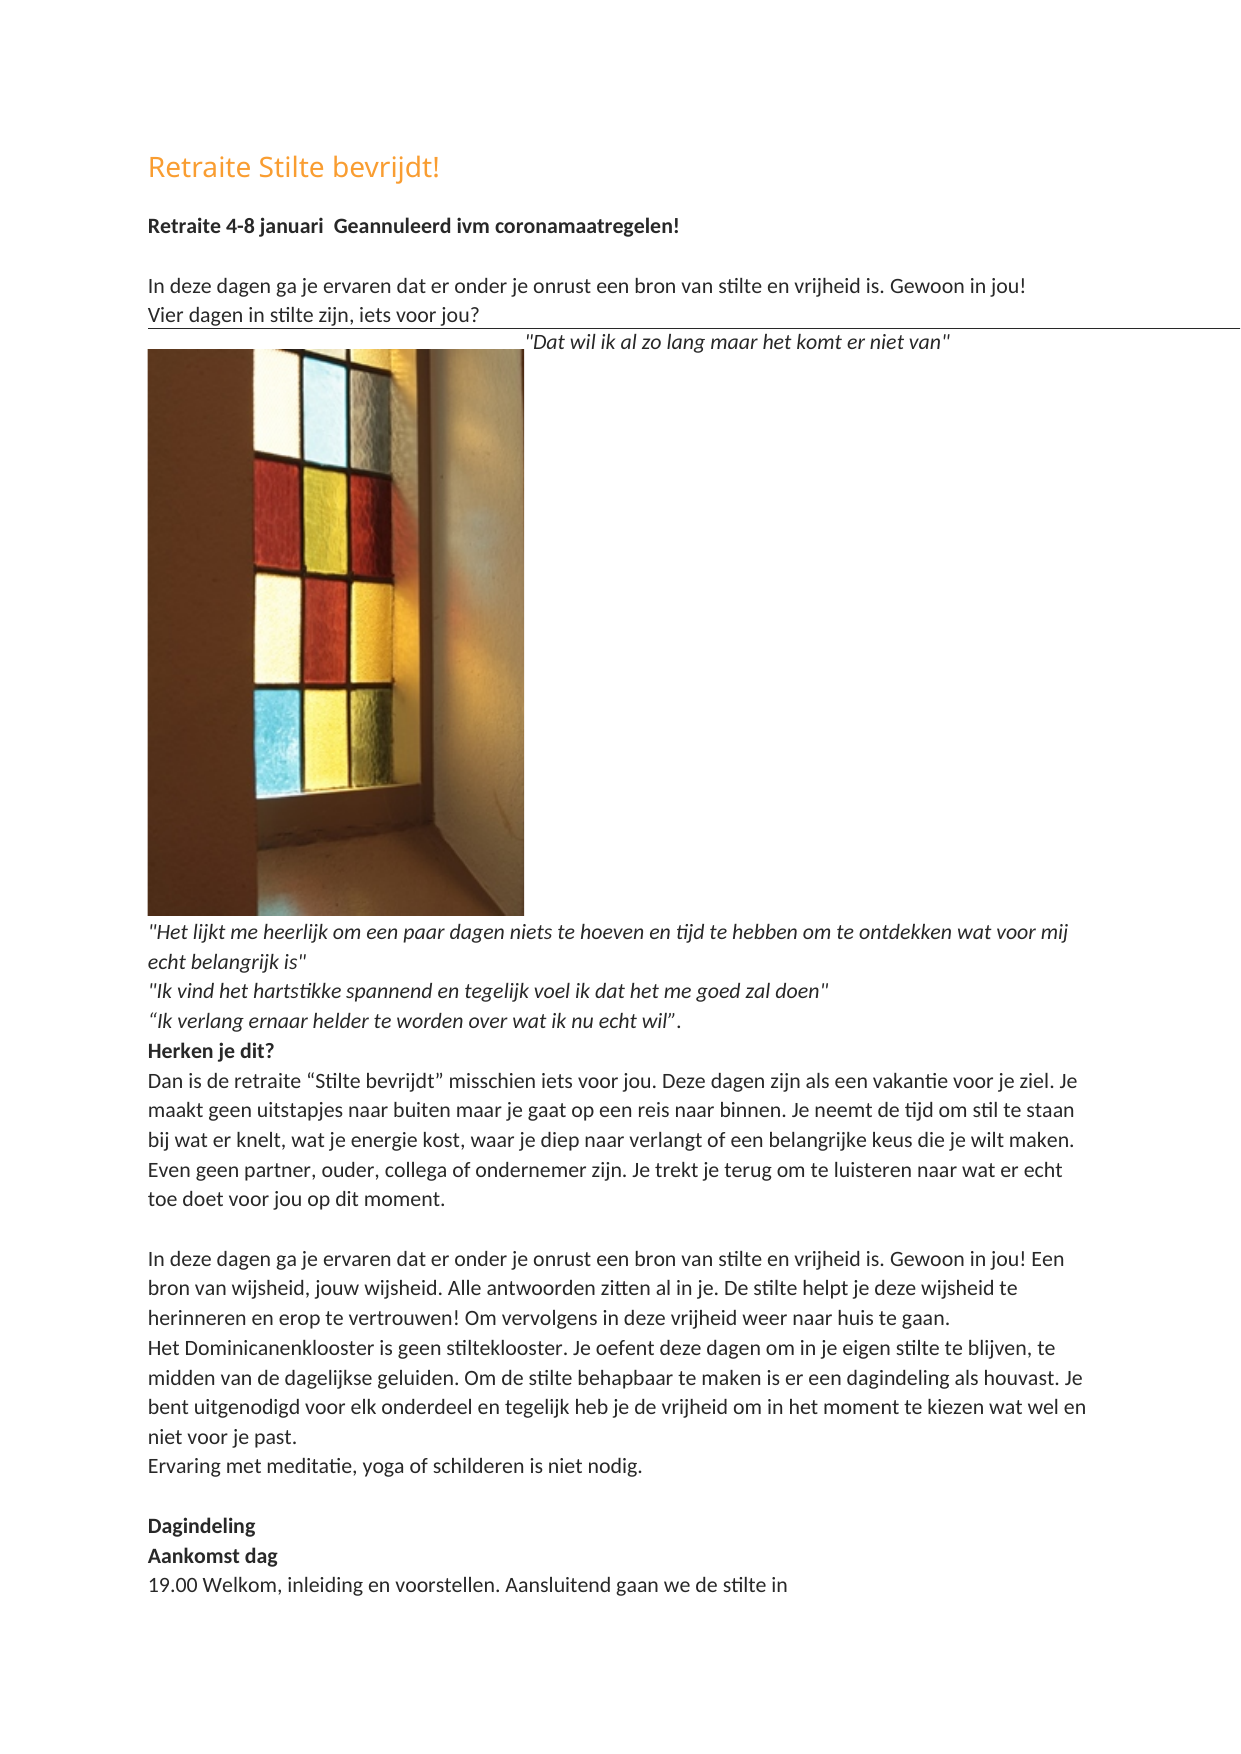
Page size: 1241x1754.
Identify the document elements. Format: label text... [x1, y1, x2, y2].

text Retraite 4-8 januari Geannuleerd ivm coronamaatregelen! In deze dagen ga je ervaren dat er onder je onrust een bron van stilte en vrijheid is. Gewoon in jou! Vier dagen in stilte zijn, iets voor jou? [148, 209, 1093, 328]
subtitle Retraite Stilte bevrijdt! [148, 148, 1093, 186]
text Herken je dit? Dan is de retraite “Stilte bevrijdt” misschien iets voor jou. Deze dagen zijn als een vakantie voor je ziel. Je maakt geen uitstapjes naar buiten maar je gaat op een reis naar binnen. Je neemt de tijd om stil te staan bij wat er knelt, wat je energie kost, waar je diep naar verlangt of een belangrijke keus die je wilt maken. Even geen partner, ouder, collega of ondernemer zijn. Je trekt je terug om te luisteren naar wat er echt toe doet voor jou op dit moment. In deze dagen ga je ervaren dat er onder je onrust een bron van stilte en vrijheid is. Gewoon in jou! Een bron van wijsheid, jouw wijsheid. Alle antwoorden zitten al in je. De stilte helpt je deze wijsheid te herinneren en erop te vertrouwen! Om vervolgens in deze vrijheid weer naar huis te gaan. [148, 1034, 1093, 1331]
text Het Dominicanenklooster is geen stilteklooster. Je oefent deze dagen om in je eigen stilte te blijven, te midden van de dagelijkse geluiden. Om de stilte behapbaar te maken is er een dagindeling als houvast. Je bent uitgenodigd voor elk onderdeel en tegelijk heb je de vrijheid om in het moment te kiezen wat wel en niet voor je past. Ervaring met meditatie, yoga of schilderen is niet nodig. Dagindeling Aankomst dag 19.00 Welkom, inleiding en voorstellen. Aansluitend gaan we de stilte in [148, 1331, 1093, 1598]
text "Dat wil ik al zo lang maar het komt er niet van" "Het lijkt me heerlijk om een paar dagen niets te hoeven en tijd te hebben om te ontdekken wat voor mij echt belangrijk is" "Ik vind het hartstikke spannend en tegelijk voel ik dat het me goed zal doen" “Ik verlang ernaar helder te worden over wat ik nu echt wil”. [148, 329, 1093, 1034]
